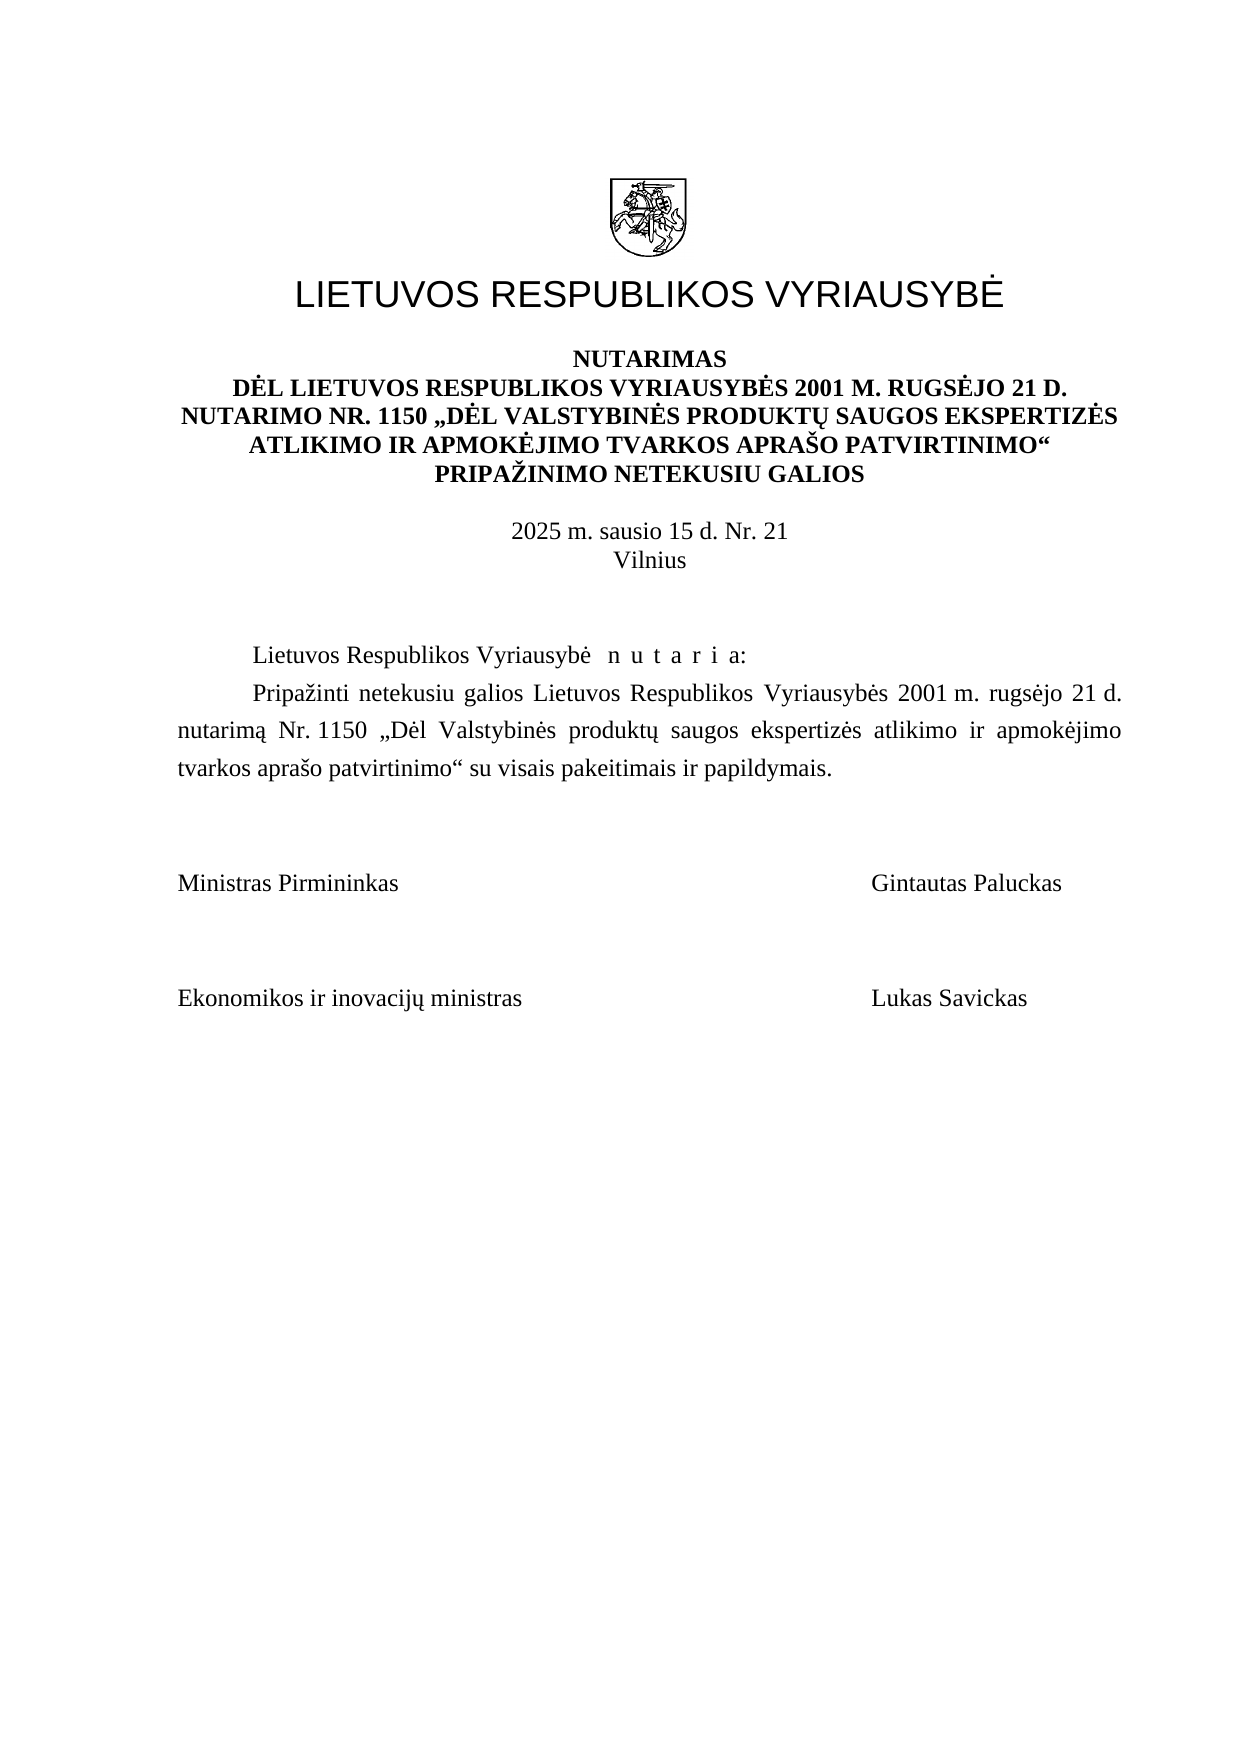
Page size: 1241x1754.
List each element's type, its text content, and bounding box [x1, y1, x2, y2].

text Lietuvos Respublikos Vyriausybė [177, 272, 1122, 315]
text Ministras Pirmininkas Gintautas Paluckas [177, 868, 1122, 896]
text 2025 m. sausio 15 d. Nr. 21 [177, 516, 1122, 545]
text Vilnius [177, 545, 1122, 574]
text Ekonomikos ir inovacijų ministras Lukas Savickas [177, 983, 1122, 1011]
text DĖL Lietuvos Respublikos VyriausybėS 2001 m. rugsėjo 21 d. NUTARIMO Nr. 1150 „DĖL VALSTYBINĖS PRODUKTŲ SAUGOS EKSPERTIZĖS ATLIKIMO IR APMOKĖJIMO TVARKOS APRAŠO PATVIRTINIMO“ PRIPAŽINIMO NETEKUSIU GALIOS [177, 373, 1122, 488]
text nutarimas [177, 344, 1122, 373]
text Lietuvos Respublikos Vyriausybė nutaria: [177, 631, 1122, 669]
text Pripažinti netekusiu galios Lietuvos Respublikos Vyriausybės 2001 m. rugsėjo 21 d. nutarimą Nr. 1150 „Dėl Valstybinės produktų saugos ekspertizės atlikimo ir apmokėjimo tvarkos aprašo patvirtinimo“ su visais pakeitimais ir papildymais. [177, 669, 1122, 781]
